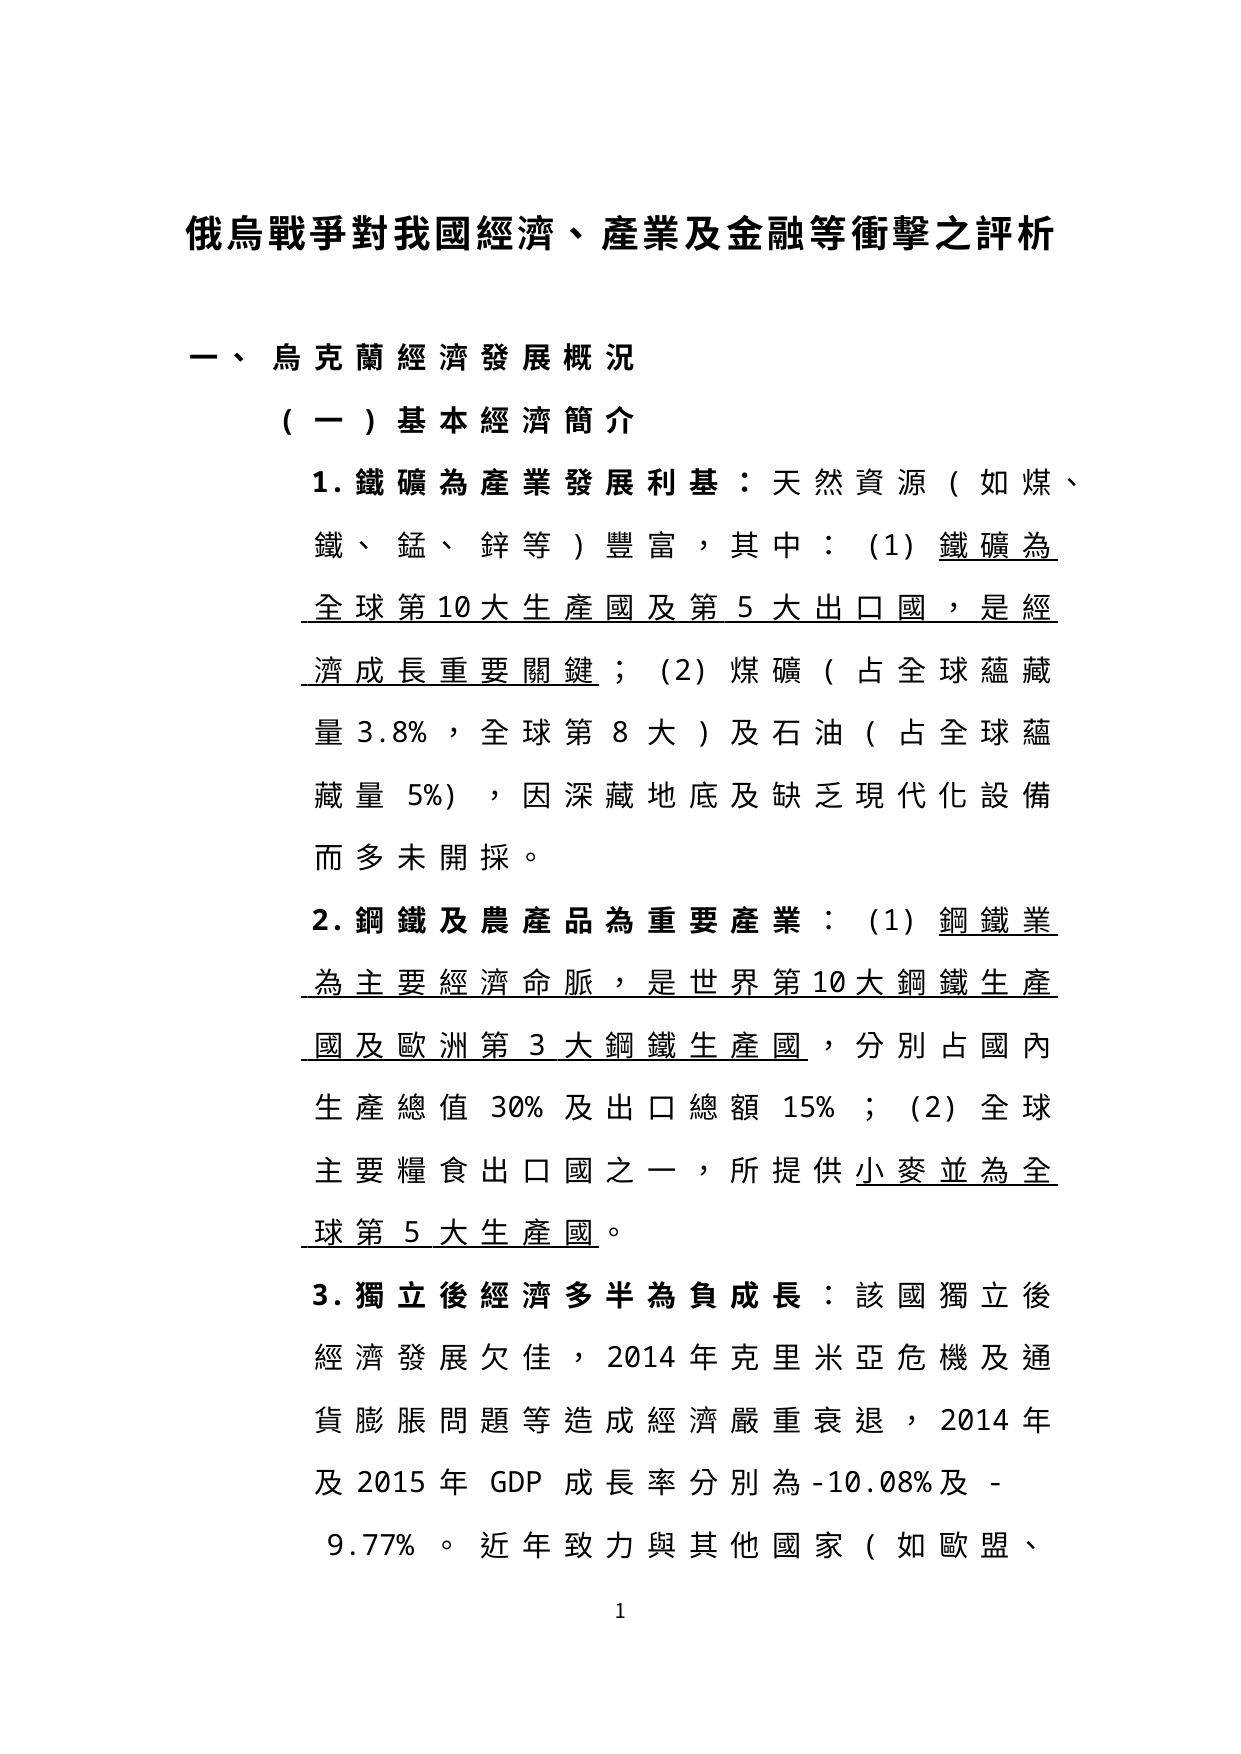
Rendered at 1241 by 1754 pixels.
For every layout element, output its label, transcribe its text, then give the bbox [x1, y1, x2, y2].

text (一)基本經濟簡介 [242, 377, 1058, 439]
text 3.獨立後經濟多半為負成長：該國獨立後經濟發展欠佳，2014年克里米亞危機及通貨膨脹問題等造成經濟嚴重衰退，2014年及2015年GDP成長率分別為-10.08%及-9.77%。近年致力與其他國家(如歐盟、 [271, 1252, 1058, 1564]
text 俄烏戰爭對我國經濟、產業及金融等衝擊之評析 [183, 189, 1058, 252]
text 1.鐵礦為產業發展利基：天然資源(如煤、鐵、錳、鋅等)豐富，其中：(1)鐵礦為全球第10大生產國及第5大出口國，是經濟成長重要關鍵；(2)煤礦(占全球蘊藏量3.8%，全球第8大)及石油(占全球蘊藏量5%)，因深藏地底及缺乏現代化設備而多未開採。 [271, 439, 1058, 877]
text 一、烏克蘭經濟發展概況 [183, 314, 1058, 377]
text 2.鋼鐵及農產品為重要產業：(1)鋼鐵業為主要經濟命脈，是世界第10大鋼鐵生產國及歐洲第3大鋼鐵生產國，分別占國內生產總值30%及出口總額15%；(2)全球主要糧食出口國之一，所提供小麥並為全球第5大生產國。 [271, 877, 1058, 1252]
